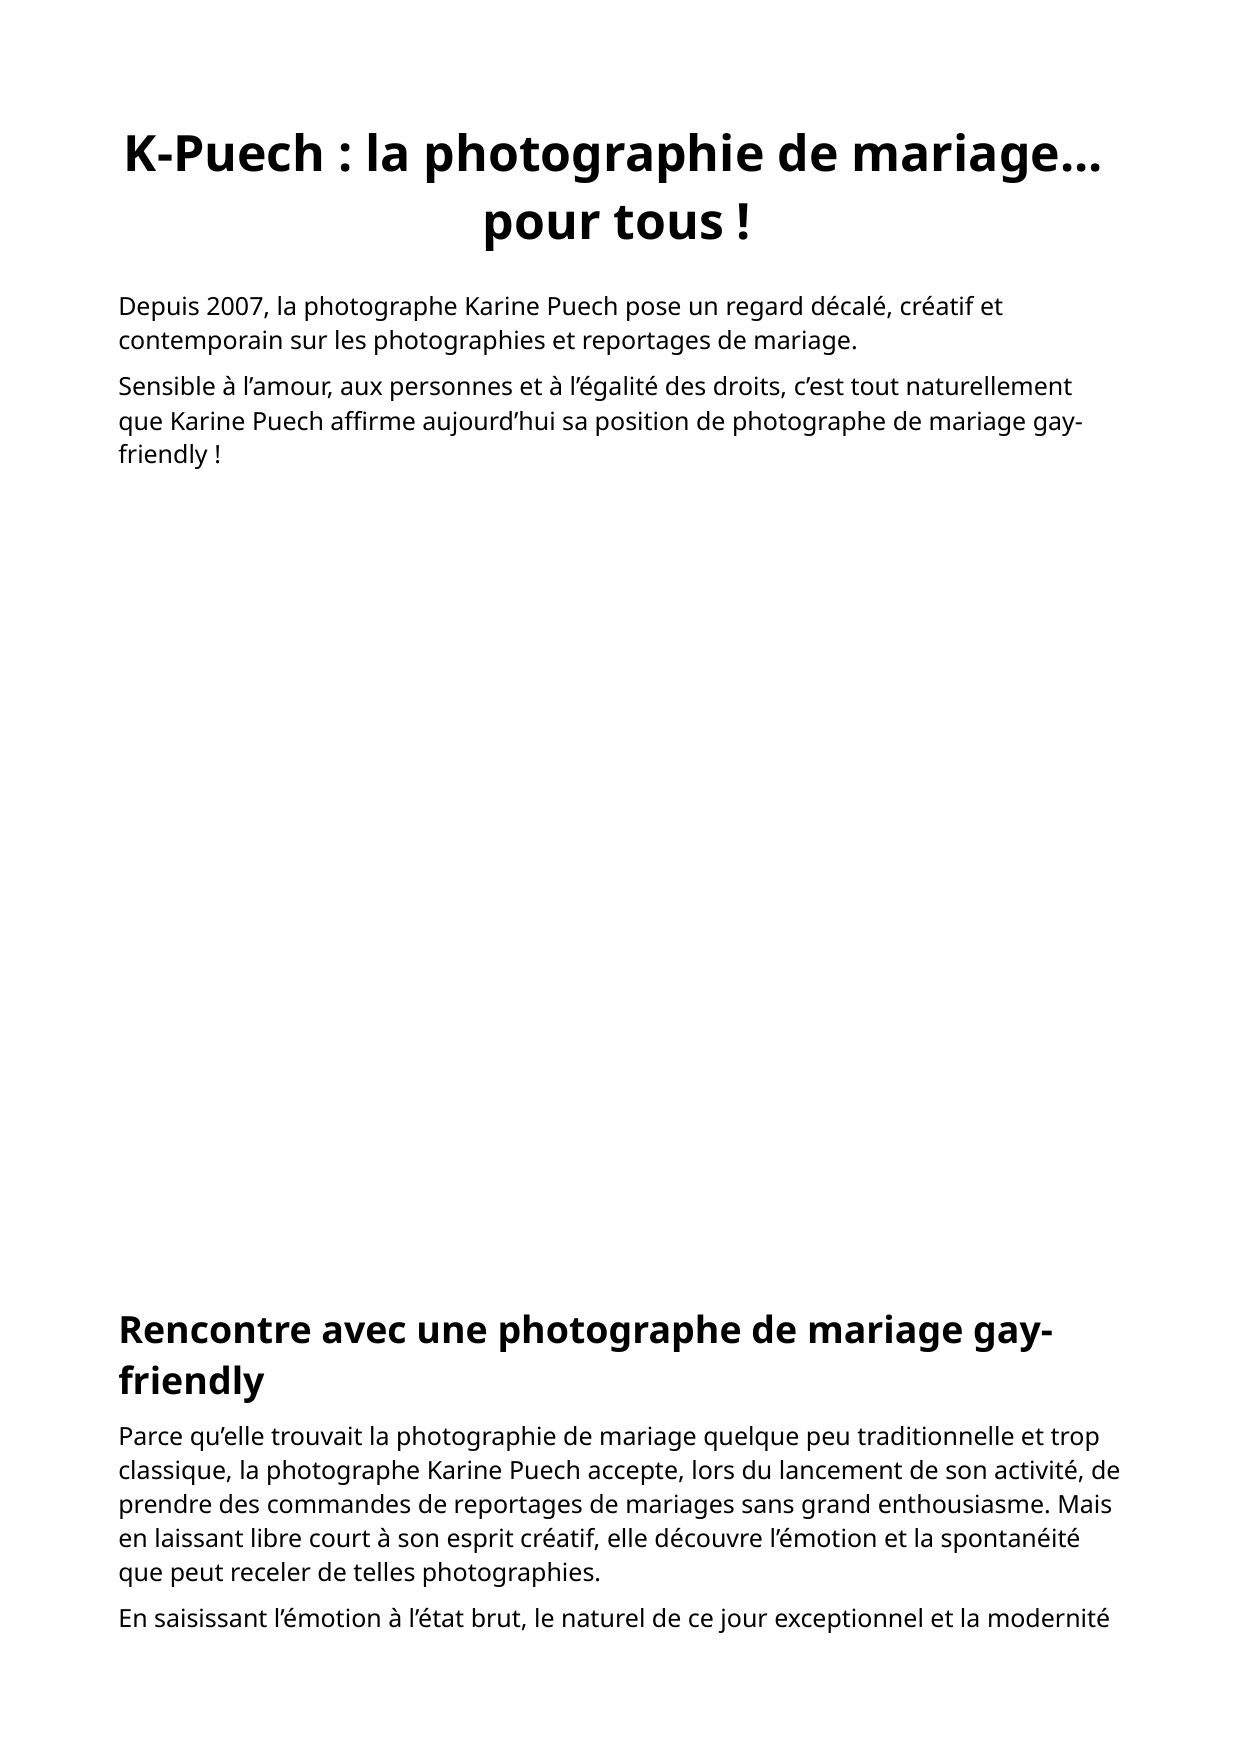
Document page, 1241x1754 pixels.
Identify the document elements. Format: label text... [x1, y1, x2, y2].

text K-Puech : la photographie de mariage... [118, 118, 1122, 186]
text pour tous ! [118, 186, 1122, 254]
text Depuis 2007, la photographe Karine Puech pose un regard décalé, créatif et contemporain sur les photographies et reportages de mariage. [118, 288, 1122, 357]
text En saisissant l’émotion à l’état brut, le naturel de ce jour exceptionnel et la modernité [118, 1601, 1122, 1635]
subtitle Rencontre avec une photographe de mariage gay-friendly [118, 1304, 1122, 1406]
text Sensible à l’amour, aux personnes et à l’égalité des droits, c’est tout naturellement que Karine Puech affirme aujourd’hui sa position de photographe de mariage gay-friendly ! [118, 369, 1122, 471]
text Parce qu’elle trouvait la photographie de mariage quelque peu traditionnelle et trop classique, la photographe Karine Puech accepte, lors du lancement de son activité, de prendre des commandes de reportages de mariages sans grand enthousiasme. Mais en laissant libre court à son esprit créatif, elle découvre l’émotion et la spontanéité que peut receler de telles photographies. [118, 1418, 1122, 1588]
